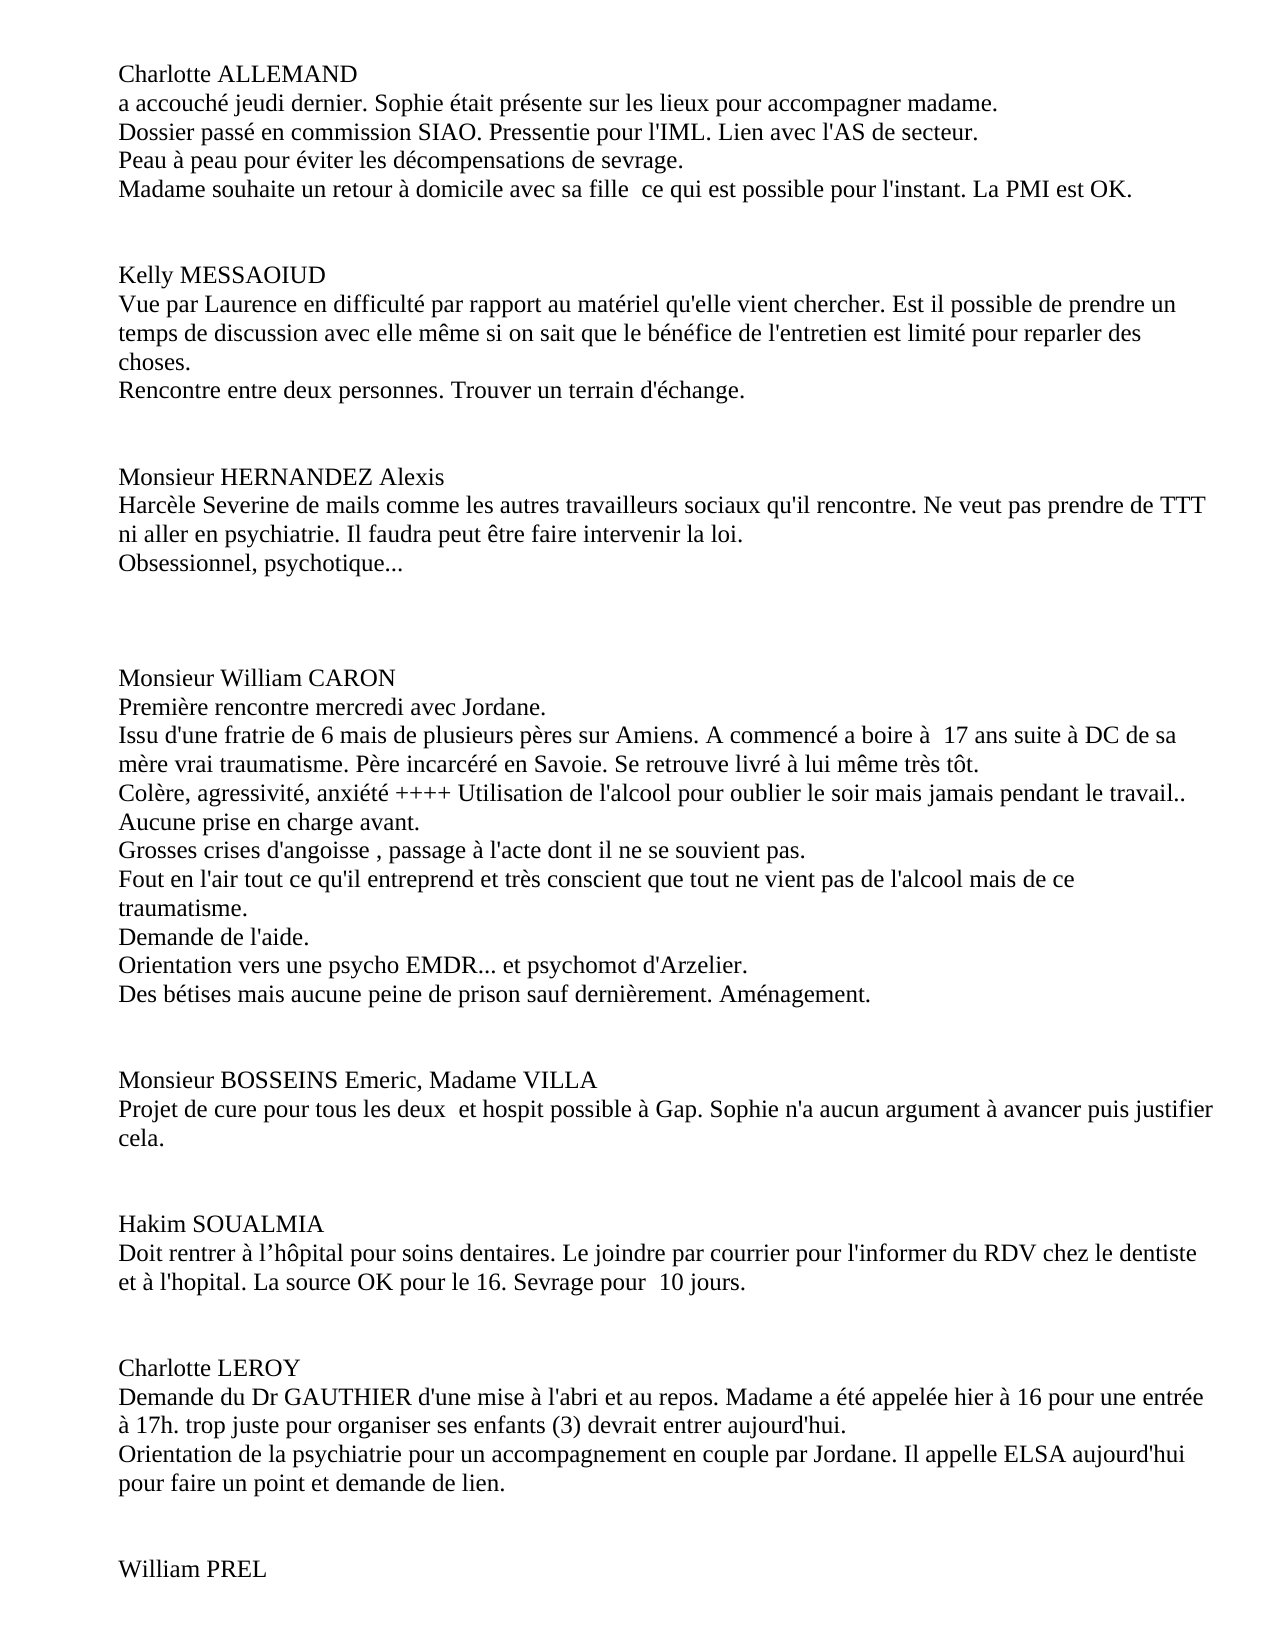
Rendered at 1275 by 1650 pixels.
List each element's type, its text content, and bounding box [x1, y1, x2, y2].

text Charlotte ALLEMAND a accouché jeudi dernier. Sophie était présente sur les lieux pour accompagner madame. Dossier passé en commission SIAO. Pressentie pour l'IML. Lien avec l'AS de secteur. Peau à peau pour éviter les décompensations de sevrage. Madame souhaite un retour à domicile avec sa fille ce qui est possible pour l'instant. La PMI est OK. Kelly MESSAOIUD Vue par Laurence en difficulté par rapport au matériel qu'elle vient chercher. Est il possible de prendre un temps de discussion avec elle même si on sait que le bénéfice de l'entretien est limité pour reparler des choses. Rencontre entre deux personnes. Trouver un terrain d'échange. Monsieur HERNANDEZ Alexis Harcèle Severine de mails comme les autres travailleurs sociaux qu'il rencontre. Ne veut pas prendre de TTT ni aller en psychiatrie. Il faudra peut être faire intervenir la loi. Obsessionnel, psychotique... Monsieur William CARON Première rencontre mercredi avec Jordane. Issu d'une fratrie de 6 mais de plusieurs pères sur Amiens. A commencé a boire à 17 ans suite à DC de sa mère vrai traumatisme. Père incarcéré en Savoie. Se retrouve livré à lui même très tôt. Colère, agressivité, anxiété ++++ Utilisation de l'alcool pour oublier le soir mais jamais pendant le travail.. Aucune prise en charge avant. Grosses crises d'angoisse , passage à l'acte dont il ne se souvient pas. Fout en l'air tout ce qu'il entreprend et très conscient que tout ne vient pas de l'alcool mais de ce traumatisme. Demande de l'aide. Orientation vers une psycho EMDR... et psychomot d'Arzelier. Des bétises mais aucune peine de prison sauf dernièrement. Aménagement. Monsieur BOSSEINS Emeric, Madame VILLA Projet de cure pour tous les deux et hospit possible à Gap. Sophie n'a aucun argument à avancer puis justifier cela. Hakim SOUALMIA Doit rentrer à l’hôpital pour soins dentaires. Le joindre par courrier pour l'informer du RDV chez le dentiste et à l'hopital. La source OK pour le 16. Sevrage pour 10 jours. Charlotte LEROY Demande du Dr GAUTHIER d'une mise à l'abri et au repos. Madame a été appelée hier à 16 pour une entrée à 17h. trop juste pour organiser ses enfants (3) devrait entrer aujourd'hui. Orientation de la psychiatrie pour un accompagnement en couple par Jordane. Il appelle ELSA aujourd'hui pour faire un point et demande de lien. William PREL [118, 59, 1216, 1583]
